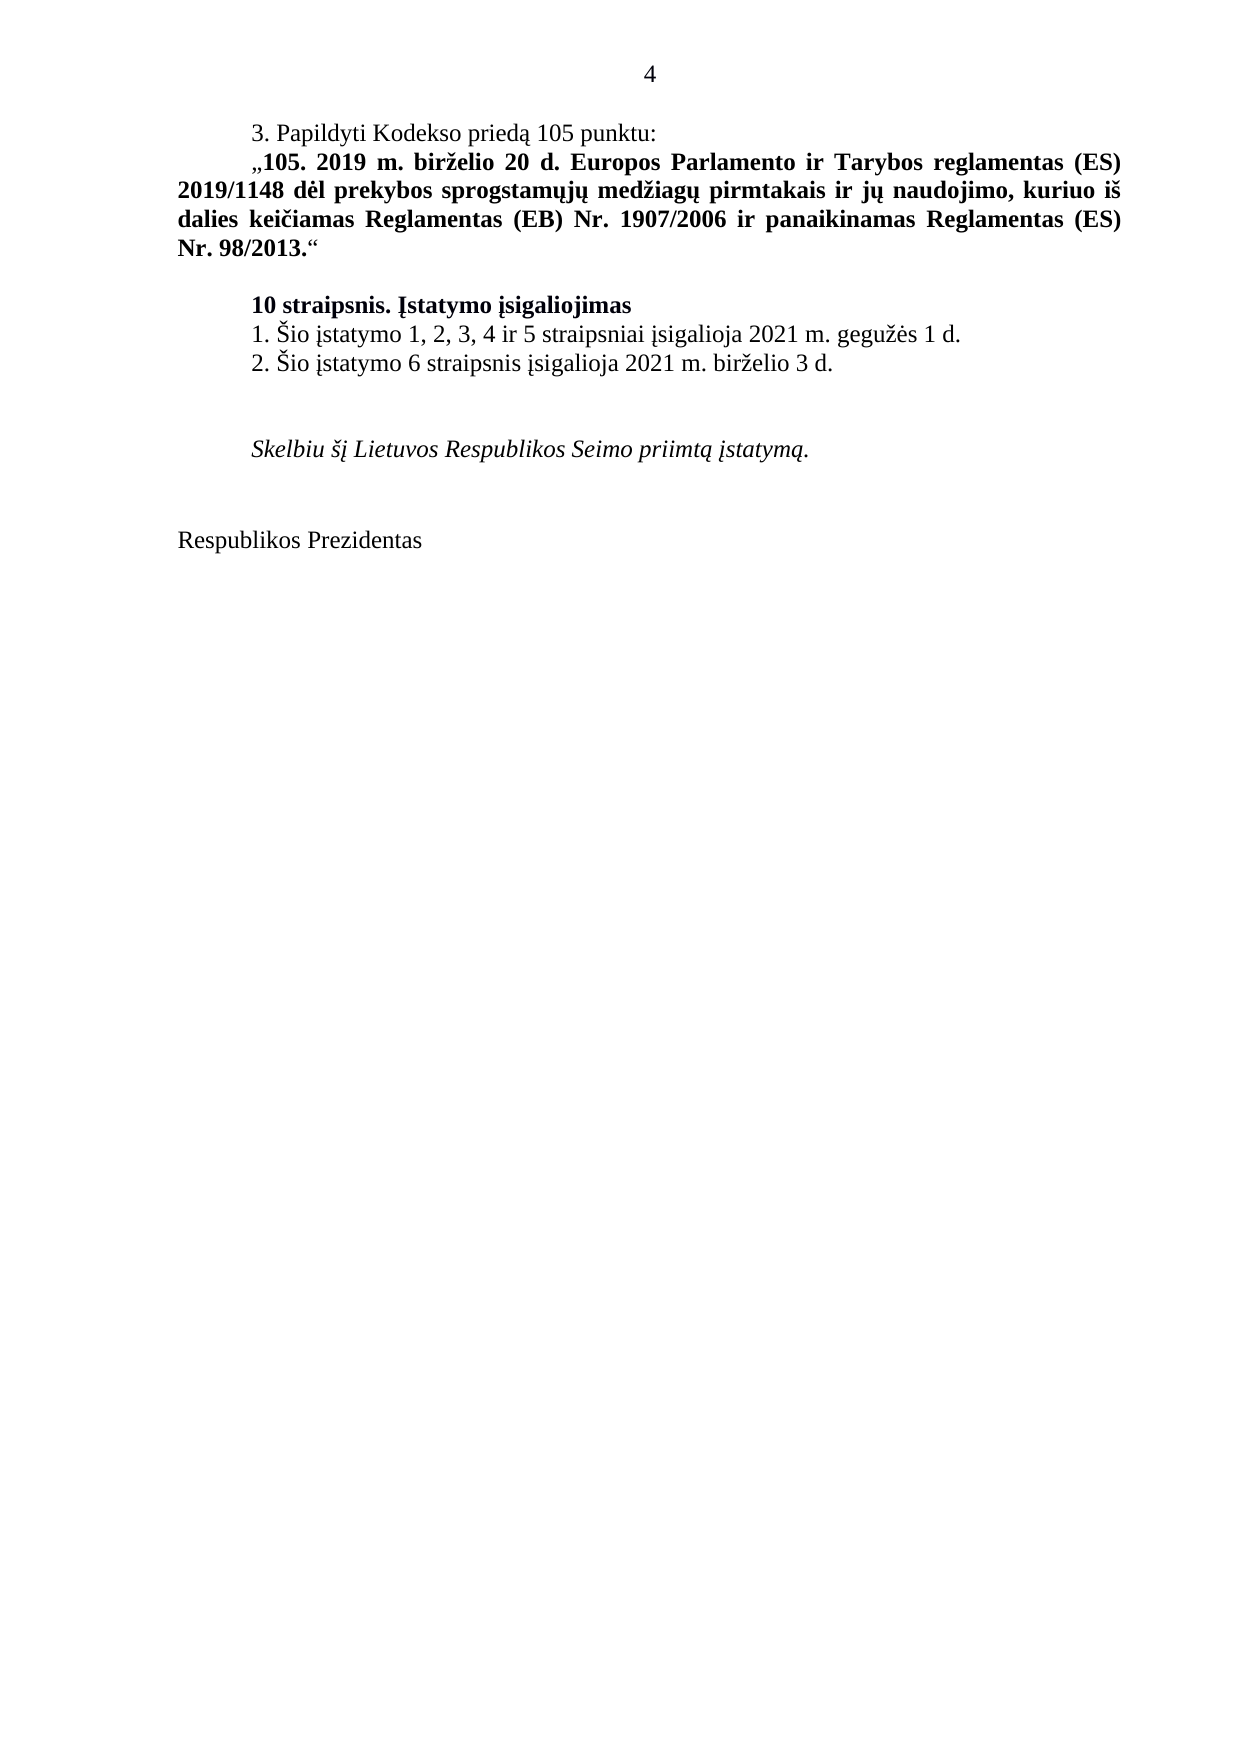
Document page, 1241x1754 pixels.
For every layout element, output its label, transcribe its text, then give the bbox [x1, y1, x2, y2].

text „105. 2019 m. birželio 20 d. Europos Parlamento ir Tarybos reglamentas (ES) 2019/1148 dėl prekybos sprogstamųjų medžiagų pirmtakais ir jų naudojimo, kuriuo iš dalies keičiamas Reglamentas (EB) Nr. 1907/2006 ir panaikinamas Reglamentas (ES) Nr. 98/2013.“ [177, 147, 1122, 262]
text 2. Šio įstatymo 6 straipsnis įsigalioja 2021 m. birželio 3 d. [177, 348, 1122, 377]
text 10 straipsnis. Įstatymo įsigaliojimas [177, 291, 1122, 319]
text Skelbiu šį Lietuvos Respublikos Seimo priimtą įstatymą. [177, 434, 1122, 463]
text 1. Šio įstatymo 1, 2, 3, 4 ir 5 straipsniai įsigalioja 2021 m. gegužės 1 d. [177, 319, 1122, 348]
text Respublikos Prezidentas [177, 525, 1122, 554]
text 3. Papildyti Kodekso priedą 105 punktu: [177, 118, 1122, 147]
